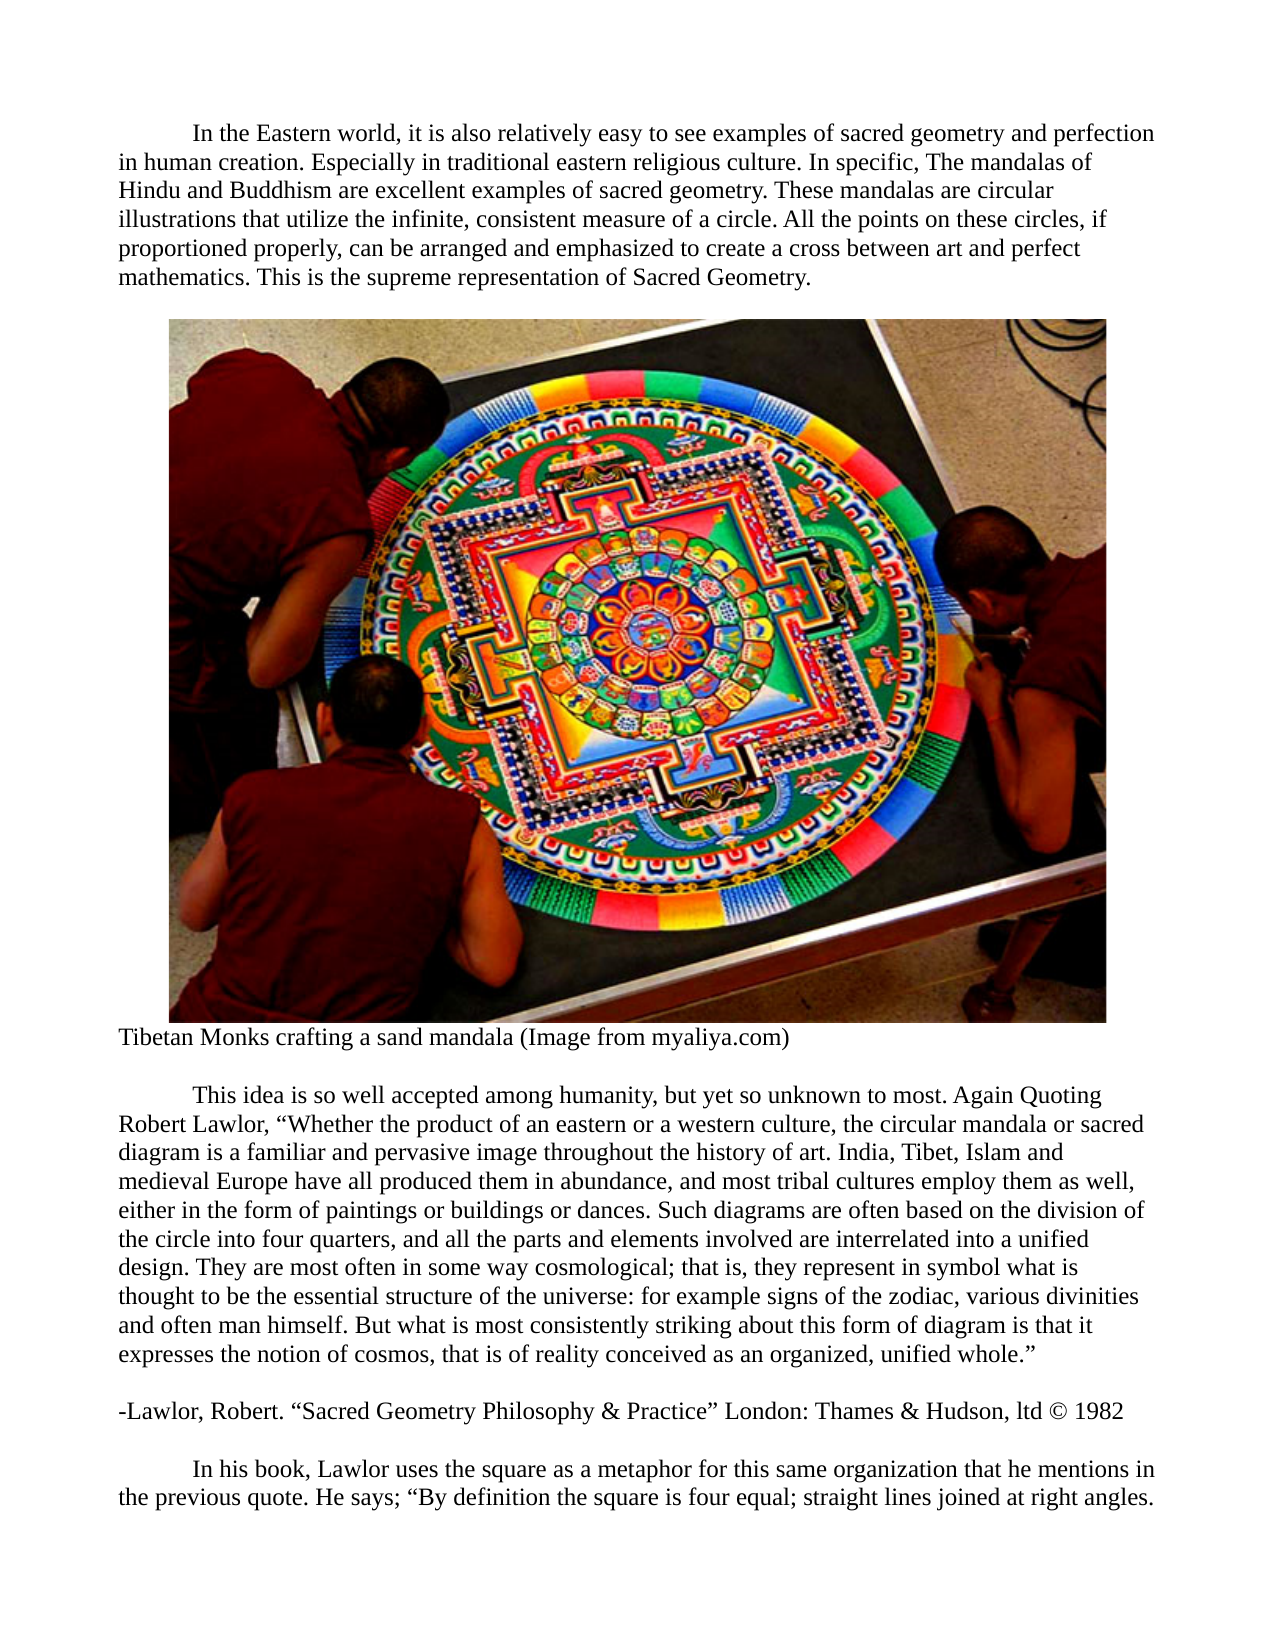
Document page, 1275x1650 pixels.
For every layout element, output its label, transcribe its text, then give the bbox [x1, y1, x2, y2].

picture [168, 319, 1107, 1023]
text Tibetan Monks crafting a sand mandala (Image from myaliya.com) [118, 319, 1157, 1051]
text This idea is so well accepted among humanity, but yet so unknown to most. Again Quoting Robert Lawlor, “Whether the product of an eastern or a western culture, the circular mandala or sacred diagram is a familiar and pervasive image throughout the history of art. India, Tibet, Islam and medieval Europe have all produced them in abundance, and most tribal cultures employ them as well, either in the form of paintings or buildings or dances. Such diagrams are often based on the division of the circle into four quarters, and all the parts and elements involved are interrelated into a unified design. They are most often in some way cosmological; that is, they represent in symbol what is thought to be the essential structure of the universe: for example signs of the zodiac, various divinities and often man himself. But what is most consistently striking about this form of diagram is that it expresses the notion of cosmos, that is of reality conceived as an organized, unified whole.” [118, 1080, 1157, 1367]
text In his book, Lawlor uses the square as a metaphor for this same organization that he mentions in the previous quote. He says; “By definition the square is four equal; straight lines joined at right angles. [118, 1454, 1157, 1511]
text -Lawlor, Robert. “Sacred Geometry Philosophy & Practice” London: Thames & Hudson, ltd © 1982 [118, 1396, 1157, 1425]
text In the Eastern world, it is also relatively easy to see examples of sacred geometry and perfection in human creation. Especially in traditional eastern religious culture. In specific, The mandalas of Hindu and Buddhism are excellent examples of sacred geometry. These mandalas are circular illustrations that utilize the infinite, consistent measure of a circle. All the points on these circles, if proportioned properly, can be arranged and emphasized to create a cross between art and perfect mathematics. This is the supreme representation of Sacred Geometry. [118, 118, 1157, 291]
